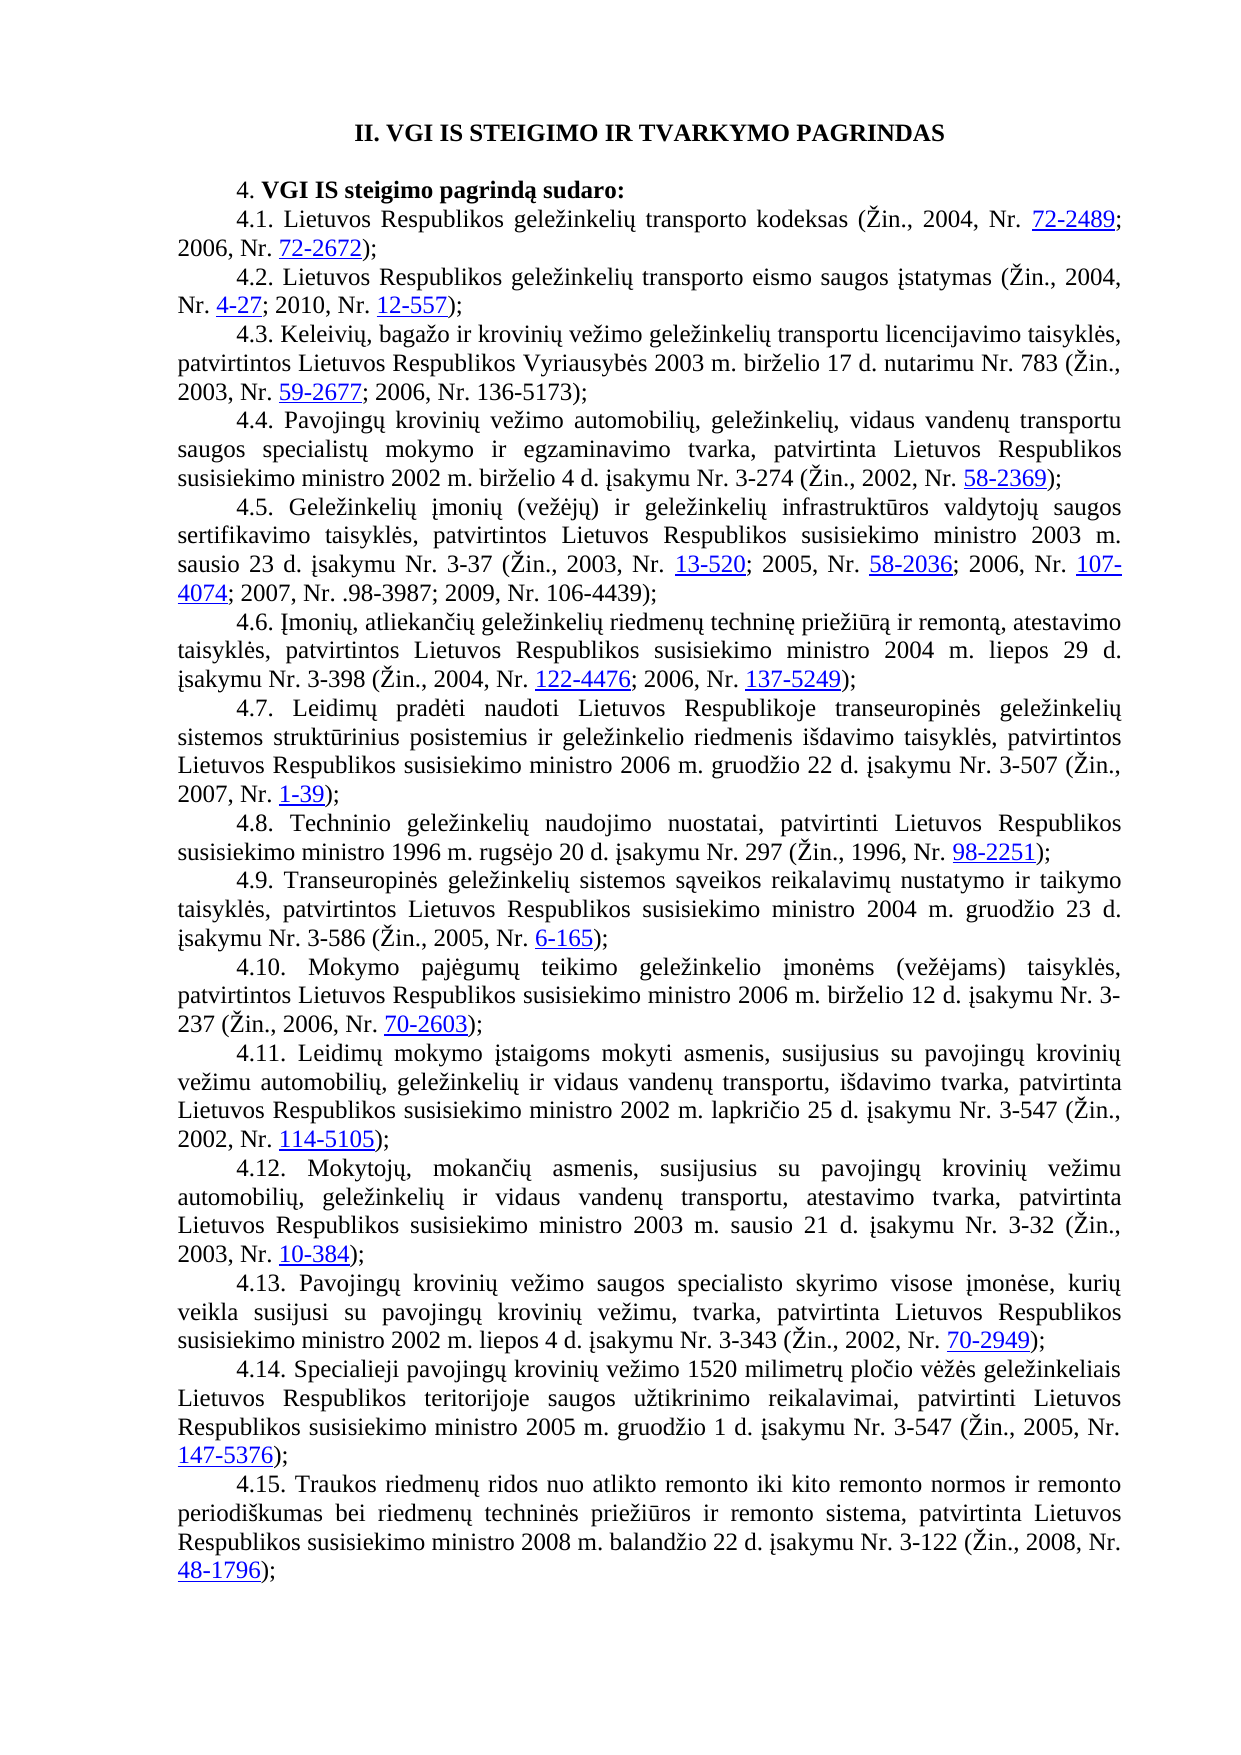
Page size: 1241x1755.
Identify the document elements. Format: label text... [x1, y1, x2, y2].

text 4.6. Įmonių, atliekančių geležinkelių riedmenų techninę priežiūrą ir remontą, atestavimo taisyklės, patvirtintos Lietuvos Respublikos susisiekimo ministro 2004 m. liepos 29 d. įsakymu Nr. 3-398 (Žin., 2004, Nr. 122-4476; 2006, Nr. 137-5249); [177, 607, 1122, 693]
text 4.7. Leidimų pradėti naudoti Lietuvos Respublikoje transeuropinės geležinkelių sistemos struktūrinius posistemius ir geležinkelio riedmenis išdavimo taisyklės, patvirtintos Lietuvos Respublikos susisiekimo ministro 2006 m. gruodžio 22 d. įsakymu Nr. 3-507 (Žin., 2007, Nr. 1-39); [177, 693, 1122, 808]
text 4.3. Keleivių, bagažo ir krovinių vežimo geležinkelių transportu licencijavimo taisyklės, patvirtintos Lietuvos Respublikos Vyriausybės 2003 m. birželio 17 d. nutarimu Nr. 783 (Žin., 2003, Nr. 59-2677; 2006, Nr. 136-5173); [177, 319, 1122, 406]
text 4.13. Pavojingų krovinių vežimo saugos specialisto skyrimo visose įmonėse, kurių veikla susijusi su pavojingų krovinių vežimu, tvarka, patvirtinta Lietuvos Respublikos susisiekimo ministro 2002 m. liepos 4 d. įsakymu Nr. 3-343 (Žin., 2002, Nr. 70-2949); [177, 1268, 1122, 1354]
text 4.5. Geležinkelių įmonių (vežėjų) ir geležinkelių infrastruktūros valdytojų saugos sertifikavimo taisyklės, patvirtintos Lietuvos Respublikos susisiekimo ministro 2003 m. sausio 23 d. įsakymu Nr. 3-37 (Žin., 2003, Nr. 13-520; 2005, Nr. 58-2036; 2006, Nr. 107-4074; 2007, Nr. .98-3987; 2009, Nr. 106-4439); [177, 492, 1122, 607]
text 4.15. Traukos riedmenų ridos nuo atlikto remonto iki kito remonto normos ir remonto periodiškumas bei riedmenų techninės priežiūros ir remonto sistema, patvirtinta Lietuvos Respublikos susisiekimo ministro 2008 m. balandžio 22 d. įsakymu Nr. 3-122 (Žin., 2008, Nr. 48-1796); [177, 1469, 1122, 1584]
text 4.2. Lietuvos Respublikos geležinkelių transporto eismo saugos įstatymas (Žin., 2004, Nr. 4-27; 2010, Nr. 12-557); [177, 262, 1122, 319]
text 4.12. Mokytojų, mokančių asmenis, susijusius su pavojingų krovinių vežimu automobilių, geležinkelių ir vidaus vandenų transportu, atestavimo tvarka, patvirtinta Lietuvos Respublikos susisiekimo ministro 2003 m. sausio 21 d. įsakymu Nr. 3-32 (Žin., 2003, Nr. 10-384); [177, 1153, 1122, 1268]
text 4.8. Techninio geležinkelių naudojimo nuostatai, patvirtinti Lietuvos Respublikos susisiekimo ministro 1996 m. rugsėjo 20 d. įsakymu Nr. 297 (Žin., 1996, Nr. 98-2251); [177, 808, 1122, 866]
text 4.1. Lietuvos Respublikos geležinkelių transporto kodeksas (Žin., 2004, Nr. 72-2489; 2006, Nr. 72-2672); [177, 204, 1122, 262]
text 4.10. Mokymo pajėgumų teikimo geležinkelio įmonėms (vežėjams) taisyklės, patvirtintos Lietuvos Respublikos susisiekimo ministro 2006 m. birželio 12 d. įsakymu Nr. 3-237 (Žin., 2006, Nr. 70-2603); [177, 952, 1122, 1038]
text 4. VGI IS steigimo pagrindą sudaro: [177, 176, 1122, 204]
text 4.14. Specialieji pavojingų krovinių vežimo 1520 milimetrų pločio vėžės geležinkeliais Lietuvos Respublikos teritorijoje saugos užtikrinimo reikalavimai, patvirtinti Lietuvos Respublikos susisiekimo ministro 2005 m. gruodžio 1 d. įsakymu Nr. 3-547 (Žin., 2005, Nr. 147-5376); [177, 1354, 1122, 1469]
text 4.9. Transeuropinės geležinkelių sistemos sąveikos reikalavimų nustatymo ir taikymo taisyklės, patvirtintos Lietuvos Respublikos susisiekimo ministro 2004 m. gruodžio 23 d. įsakymu Nr. 3-586 (Žin., 2005, Nr. 6-165); [177, 866, 1122, 952]
text 4.4. Pavojingų krovinių vežimo automobilių, geležinkelių, vidaus vandenų transportu saugos specialistų mokymo ir egzaminavimo tvarka, patvirtinta Lietuvos Respublikos susisiekimo ministro 2002 m. birželio 4 d. įsakymu Nr. 3-274 (Žin., 2002, Nr. 58-2369); [177, 406, 1122, 492]
text 4.11. Leidimų mokymo įstaigoms mokyti asmenis, susijusius su pavojingų krovinių vežimu automobilių, geležinkelių ir vidaus vandenų transportu, išdavimo tvarka, patvirtinta Lietuvos Respublikos susisiekimo ministro 2002 m. lapkričio 25 d. įsakymu Nr. 3-547 (Žin., 2002, Nr. 114-5105); [177, 1038, 1122, 1153]
text II. VGI IS STEIGIMO IR TVARKYMO PAGRINDAS [177, 118, 1122, 147]
